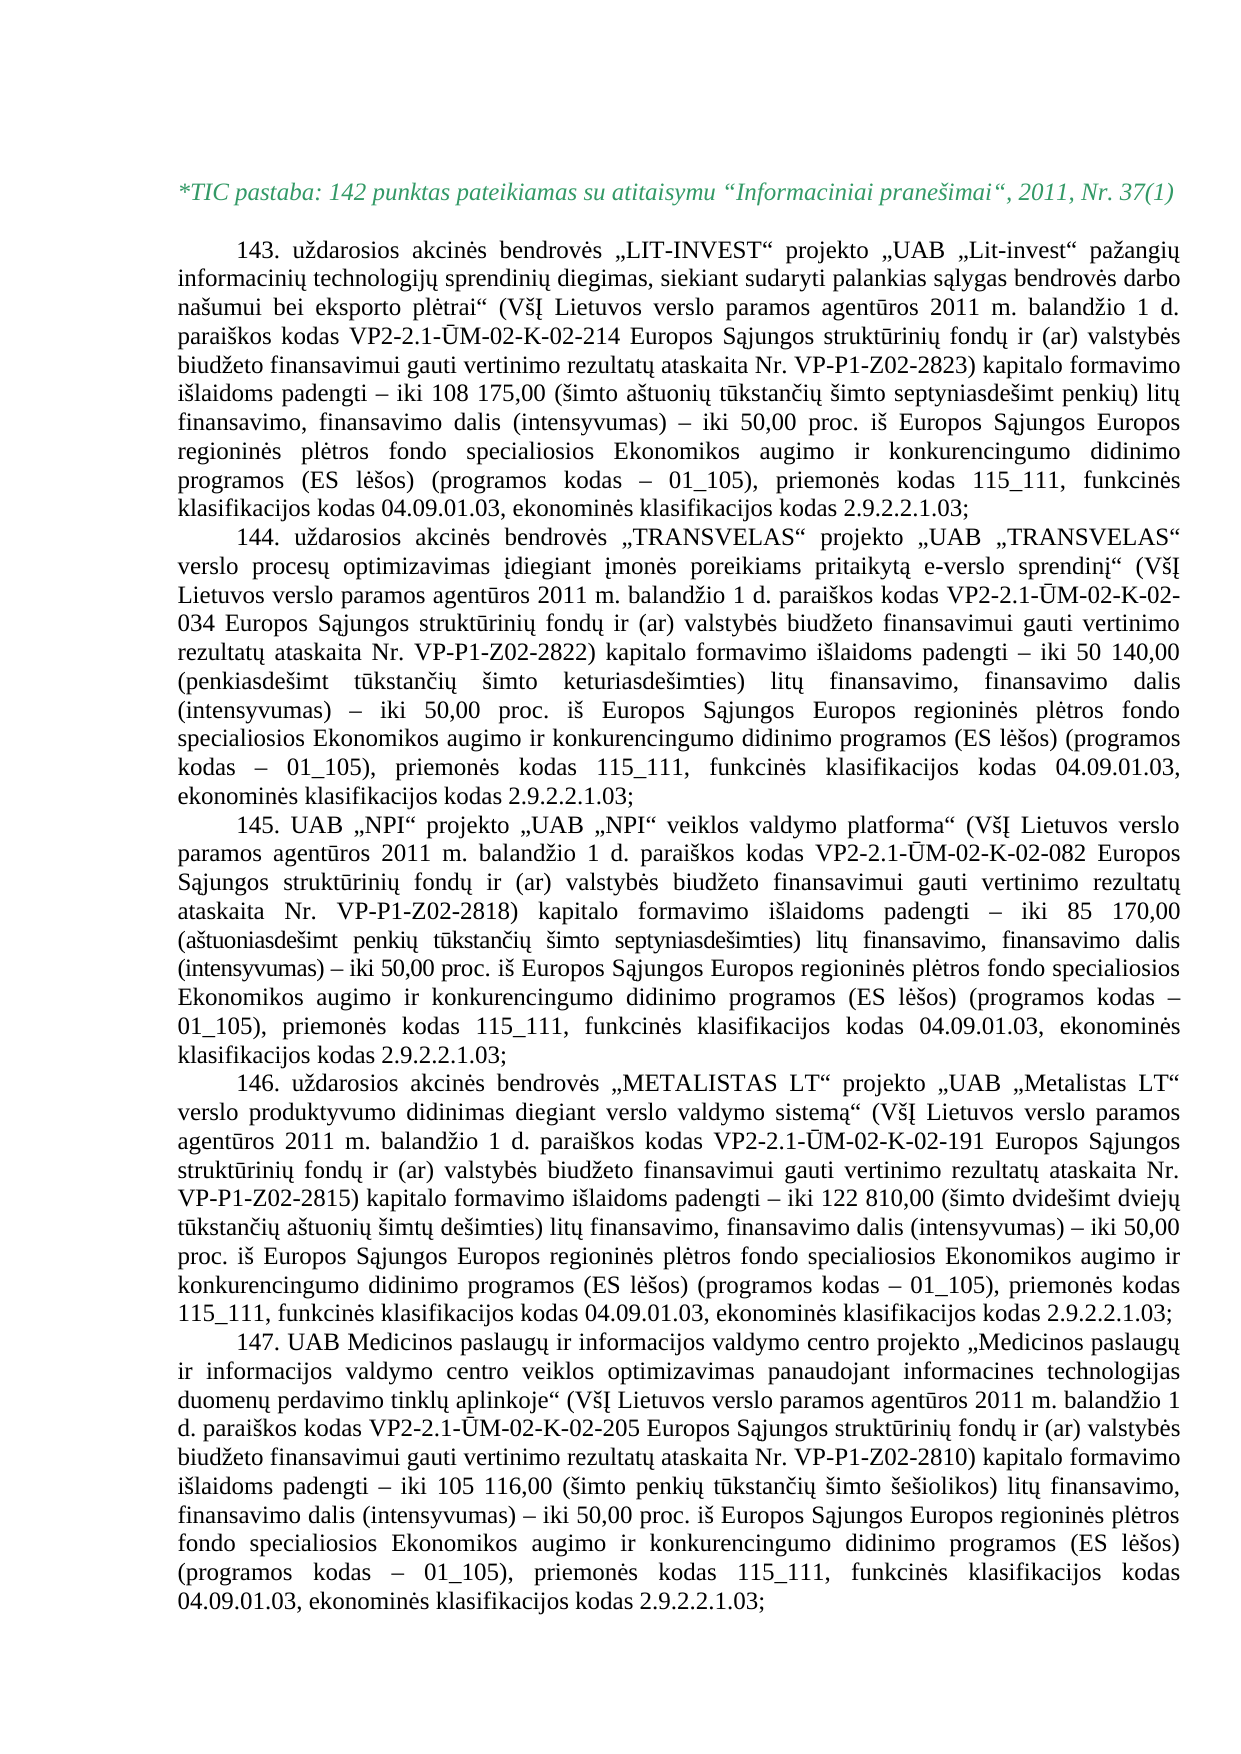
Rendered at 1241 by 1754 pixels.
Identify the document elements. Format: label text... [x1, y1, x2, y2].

text 145. UAB „NPI“ projekto „UAB „NPI“ veiklos valdymo platforma“ (VšĮ Lietuvos verslo paramos agentūros 2011 m. balandžio 1 d. paraiškos kodas VP2-2.1-ŪM-02-K-02-082 Europos Sąjungos struktūrinių fondų ir (ar) valstybės biudžeto finansavimui gauti vertinimo rezultatų ataskaita Nr. VP-P1-Z02-2818) kapitalo formavimo išlaidoms padengti – iki 85 170,00 (aštuoniasdešimt penkių tūkstančių šimto septyniasdešimties) litų finansavimo, finansavimo dalis (intensyvumas) – iki 50,00 proc. iš Europos Sąjungos Europos regioninės plėtros fondo specialiosios Ekonomikos augimo ir konkurencingumo didinimo programos (ES lėšos) (programos kodas – 01_105), priemonės kodas 115_111, funkcinės klasifikacijos kodas 04.09.01.03, ekonominės klasifikacijos kodas 2.9.2.2.1.03; [177, 810, 1181, 1068]
text 147. UAB Medicinos paslaugų ir informacijos valdymo centro projekto „Medicinos paslaugų ir informacijos valdymo centro veiklos optimizavimas panaudojant informacines technologijas duomenų perdavimo tinklų aplinkoje“ (VšĮ Lietuvos verslo paramos agentūros 2011 m. balandžio 1 d. paraiškos kodas VP2-2.1-ŪM-02-K-02-205 Europos Sąjungos struktūrinių fondų ir (ar) valstybės biudžeto finansavimui gauti vertinimo rezultatų ataskaita Nr. VP-P1-Z02-2810) kapitalo formavimo išlaidoms padengti – iki 105 116,00 (šimto penkių tūkstančių šimto šešiolikos) litų finansavimo, finansavimo dalis (intensyvumas) – iki 50,00 proc. iš Europos Sąjungos Europos regioninės plėtros fondo specialiosios Ekonomikos augimo ir konkurencingumo didinimo programos (ES lėšos) (programos kodas – 01_105), priemonės kodas 115_111, funkcinės klasifikacijos kodas 04.09.01.03, ekonominės klasifikacijos kodas 2.9.2.2.1.03; [177, 1327, 1181, 1615]
text 143. uždarosios akcinės bendrovės „LIT-INVEST“ projekto „UAB „Lit-invest“ pažangių informacinių technologijų sprendinių diegimas, siekiant sudaryti palankias sąlygas bendrovės darbo našumui bei eksporto plėtrai“ (VšĮ Lietuvos verslo paramos agentūros 2011 m. balandžio 1 d. paraiškos kodas VP2-2.1-ŪM-02-K-02-214 Europos Sąjungos struktūrinių fondų ir (ar) valstybės biudžeto finansavimui gauti vertinimo rezultatų ataskaita Nr. VP-P1-Z02-2823) kapitalo formavimo išlaidoms padengti – iki 108 175,00 (šimto aštuonių tūkstančių šimto septyniasdešimt penkių) litų finansavimo, finansavimo dalis (intensyvumas) – iki 50,00 proc. iš Europos Sąjungos Europos regioninės plėtros fondo specialiosios Ekonomikos augimo ir konkurencingumo didinimo programos (ES lėšos) (programos kodas – 01_105), priemonės kodas 115_111, funkcinės klasifikacijos kodas 04.09.01.03, ekonominės klasifikacijos kodas 2.9.2.2.1.03; [177, 235, 1181, 522]
text 144. uždarosios akcinės bendrovės „TRANSVELAS“ projekto „UAB „TRANSVELAS“ verslo procesų optimizavimas įdiegiant įmonės poreikiams pritaikytą e-verslo sprendinį“ (VšĮ Lietuvos verslo paramos agentūros 2011 m. balandžio 1 d. paraiškos kodas VP2-2.1-ŪM-02-K-02-034 Europos Sąjungos struktūrinių fondų ir (ar) valstybės biudžeto finansavimui gauti vertinimo rezultatų ataskaita Nr. VP-P1-Z02-2822) kapitalo formavimo išlaidoms padengti – iki 50 140,00 (penkiasdešimt tūkstančių šimto keturiasdešimties) litų finansavimo, finansavimo dalis (intensyvumas) – iki 50,00 proc. iš Europos Sąjungos Europos regioninės plėtros fondo specialiosios Ekonomikos augimo ir konkurencingumo didinimo programos (ES lėšos) (programos kodas – 01_105), priemonės kodas 115_111, funkcinės klasifikacijos kodas 04.09.01.03, ekonominės klasifikacijos kodas 2.9.2.2.1.03; [177, 522, 1181, 810]
text 146. uždarosios akcinės bendrovės „METALISTAS LT“ projekto „UAB „Metalistas LT“ verslo produktyvumo didinimas diegiant verslo valdymo sistemą“ (VšĮ Lietuvos verslo paramos agentūros 2011 m. balandžio 1 d. paraiškos kodas VP2-2.1-ŪM-02-K-02-191 Europos Sąjungos struktūrinių fondų ir (ar) valstybės biudžeto finansavimui gauti vertinimo rezultatų ataskaita Nr. VP-P1-Z02-2815) kapitalo formavimo išlaidoms padengti – iki 122 810,00 (šimto dvidešimt dviejų tūkstančių aštuonių šimtų dešimties) litų finansavimo, finansavimo dalis (intensyvumas) – iki 50,00 proc. iš Europos Sąjungos Europos regioninės plėtros fondo specialiosios Ekonomikos augimo ir konkurencingumo didinimo programos (ES lėšos) (programos kodas – 01_105), priemonės kodas 115_111, funkcinės klasifikacijos kodas 04.09.01.03, ekonominės klasifikacijos kodas 2.9.2.2.1.03; [177, 1068, 1181, 1327]
text *TIC pastaba: 142 punktas pateikiamas su atitaisymu “Informaciniai pranešimai“, 2011, Nr. 37(1) [177, 177, 1181, 206]
